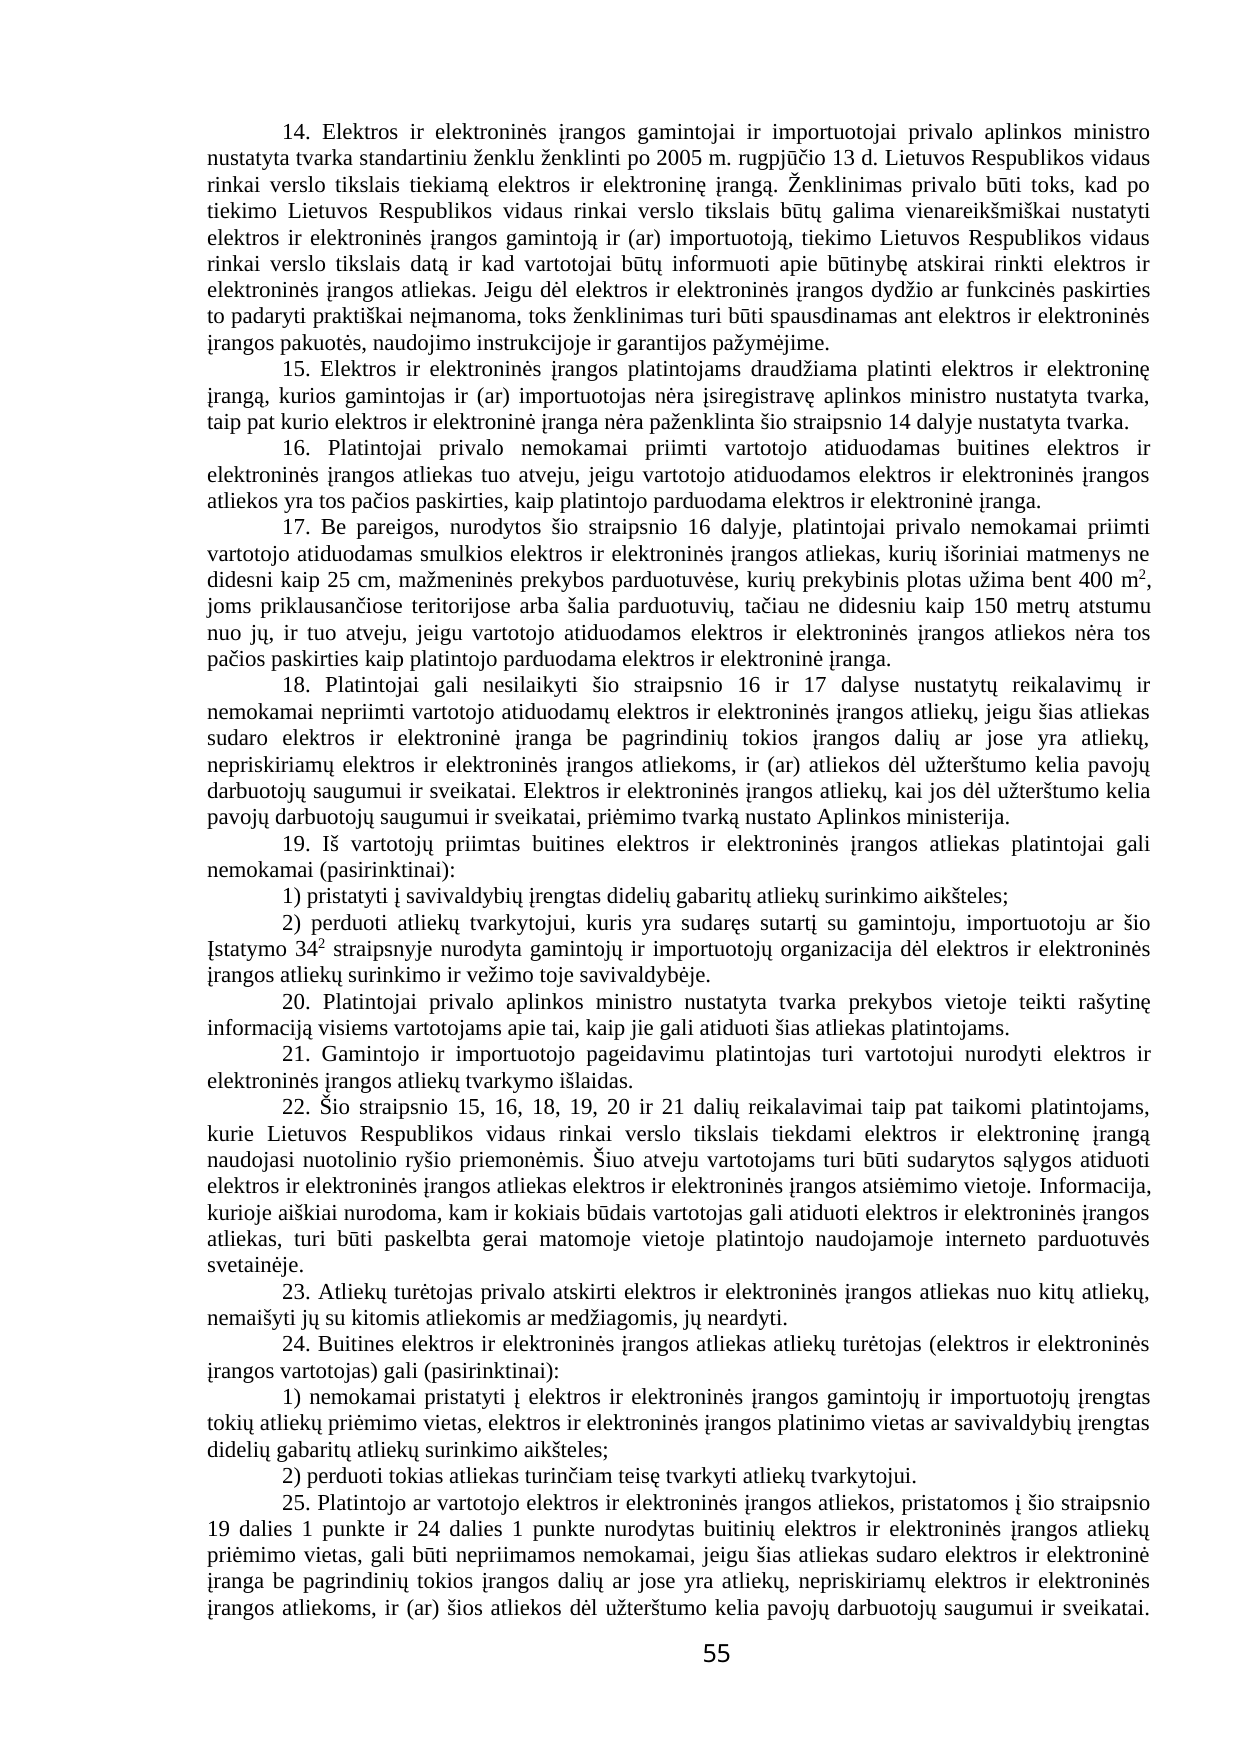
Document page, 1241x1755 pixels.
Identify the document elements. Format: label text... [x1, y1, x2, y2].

text 17. Be pareigos, nurodytos šio straipsnio 16 dalyje, platintojai privalo nemokamai priimti vartotojo atiduodamas smulkios elektros ir elektroninės įrangos atliekas, kurių išoriniai matmenys ne didesni kaip 25 cm, mažmeninės prekybos parduotuvėse, kurių prekybinis plotas užima bent 400 m2, joms priklausančiose teritorijose arba šalia parduotuvių, tačiau ne didesniu kaip 150 metrų atstumu nuo jų, ir tuo atveju, jeigu vartotojo atiduodamos elektros ir elektroninės įrangos atliekos nėra tos pačios paskirties kaip platintojo parduodama elektros ir elektroninė įranga. [207, 513, 1152, 672]
text 21. Gamintojo ir importuotojo pageidavimu platintojas turi vartotojui nurodyti elektros ir elektroninės įrangos atliekų tvarkymo išlaidas. [207, 1041, 1152, 1093]
text 1) nemokamai pristatyti į elektros ir elektroninės įrangos gamintojų ir importuotojų įrengtas tokių atliekų priėmimo vietas, elektros ir elektroninės įrangos platinimo vietas ar savivaldybių įrengtas didelių gabaritų atliekų surinkimo aikšteles; [207, 1383, 1152, 1462]
text 16. Platintojai privalo nemokamai priimti vartotojo atiduodamas buitines elektros ir elektroninės įrangos atliekas tuo atveju, jeigu vartotojo atiduodamos elektros ir elektroninės įrangos atliekos yra tos pačios paskirties, kaip platintojo parduodama elektros ir elektroninė įranga. [207, 434, 1152, 513]
text 25. Platintojo ar vartotojo elektros ir elektroninės įrangos atliekos, pristatomos į šio straipsnio 19 dalies 1 punkte ir 24 dalies 1 punkte nurodytas buitinių elektros ir elektroninės įrangos atliekų priėmimo vietas, gali būti nepriimamos nemokamai, jeigu šias atliekas sudaro elektros ir elektroninė įranga be pagrindinių tokios įrangos dalių ar jose yra atliekų, nepriskiriamų elektros ir elektroninės įrangos atliekoms, ir (ar) šios atliekos dėl užterštumo kelia pavojų darbuotojų saugumui ir sveikatai. [207, 1488, 1152, 1620]
text 18. Platintojai gali nesilaikyti šio straipsnio 16 ir 17 dalyse nustatytų reikalavimų ir nemokamai nepriimti vartotojo atiduodamų elektros ir elektroninės įrangos atliekų, jeigu šias atliekas sudaro elektros ir elektroninė įranga be pagrindinių tokios įrangos dalių ar jose yra atliekų, nepriskiriamų elektros ir elektroninės įrangos atliekoms, ir (ar) atliekos dėl užterštumo kelia pavojų darbuotojų saugumui ir sveikatai. Elektros ir elektroninės įrangos atliekų, kai jos dėl užterštumo kelia pavojų darbuotojų saugumui ir sveikatai, priėmimo tvarką nustato Aplinkos ministerija. [207, 672, 1152, 830]
text 22. Šio straipsnio 15, 16, 18, 19, 20 ir 21 dalių reikalavimai taip pat taikomi platintojams, kurie Lietuvos Respublikos vidaus rinkai verslo tikslais tiekdami elektros ir elektroninę įrangą naudojasi nuotolinio ryšio priemonėmis. Šiuo atveju vartotojams turi būti sudarytos sąlygos atiduoti elektros ir elektroninės įrangos atliekas elektros ir elektroninės įrangos atsiėmimo vietoje. Informacija, kurioje aiškiai nurodoma, kam ir kokiais būdais vartotojas gali atiduoti elektros ir elektroninės įrangos atliekas, turi būti paskelbta gerai matomoje vietoje platintojo naudojamoje interneto parduotuvės svetainėje. [207, 1093, 1152, 1278]
text 2) perduoti tokias atliekas turinčiam teisę tvarkyti atliekų tvarkytojui. [207, 1462, 1152, 1488]
text 1) pristatyti į savivaldybių įrengtas didelių gabaritų atliekų surinkimo aikšteles; [207, 882, 1152, 909]
text 2) perduoti atliekų tvarkytojui, kuris yra sudaręs sutartį su gamintoju, importuotoju ar šio Įstatymo 342 straipsnyje nurodyta gamintojų ir importuotojų organizacija dėl elektros ir elektroninės įrangos atliekų surinkimo ir vežimo toje savivaldybėje. [207, 909, 1152, 988]
text 20. Platintojai privalo aplinkos ministro nustatyta tvarka prekybos vietoje teikti rašytinę informaciją visiems vartotojams apie tai, kaip jie gali atiduoti šias atliekas platintojams. [207, 988, 1152, 1041]
text 24. Buitines elektros ir elektroninės įrangos atliekas atliekų turėtojas (elektros ir elektroninės įrangos vartotojas) gali (pasirinktinai): [207, 1330, 1152, 1383]
text 23. Atliekų turėtojas privalo atskirti elektros ir elektroninės įrangos atliekas nuo kitų atliekų, nemaišyti jų su kitomis atliekomis ar medžiagomis, jų neardyti. [207, 1278, 1152, 1330]
text 19. Iš vartotojų priimtas buitines elektros ir elektroninės įrangos atliekas platintojai gali nemokamai (pasirinktinai): [207, 830, 1152, 882]
text 14. Elektros ir elektroninės įrangos gamintojai ir importuotojai privalo aplinkos ministro nustatyta tvarka standartiniu ženklu ženklinti po 2005 m. rugpjūčio 13 d. Lietuvos Respublikos vidaus rinkai verslo tikslais tiekiamą elektros ir elektroninę įrangą. Ženklinimas privalo būti toks, kad po tiekimo Lietuvos Respublikos vidaus rinkai verslo tikslais būtų galima vienareikšmiškai nustatyti elektros ir elektroninės įrangos gamintoją ir (ar) importuotoją, tiekimo Lietuvos Respublikos vidaus rinkai verslo tikslais datą ir kad vartotojai būtų informuoti apie būtinybę atskirai rinkti elektros ir elektroninės įrangos atliekas. Jeigu dėl elektros ir elektroninės įrangos dydžio ar funkcinės paskirties to padaryti praktiškai neįmanoma, toks ženklinimas turi būti spausdinamas ant elektros ir elektroninės įrangos pakuotės, naudojimo instrukcijoje ir garantijos pažymėjime. [207, 118, 1152, 355]
text 15. Elektros ir elektroninės įrangos platintojams draudžiama platinti elektros ir elektroninę įrangą, kurios gamintojas ir (ar) importuotojas nėra įsiregistravę aplinkos ministro nustatyta tvarka, taip pat kurio elektros ir elektroninė įranga nėra paženklinta šio straipsnio 14 dalyje nustatyta tvarka. [207, 355, 1152, 434]
